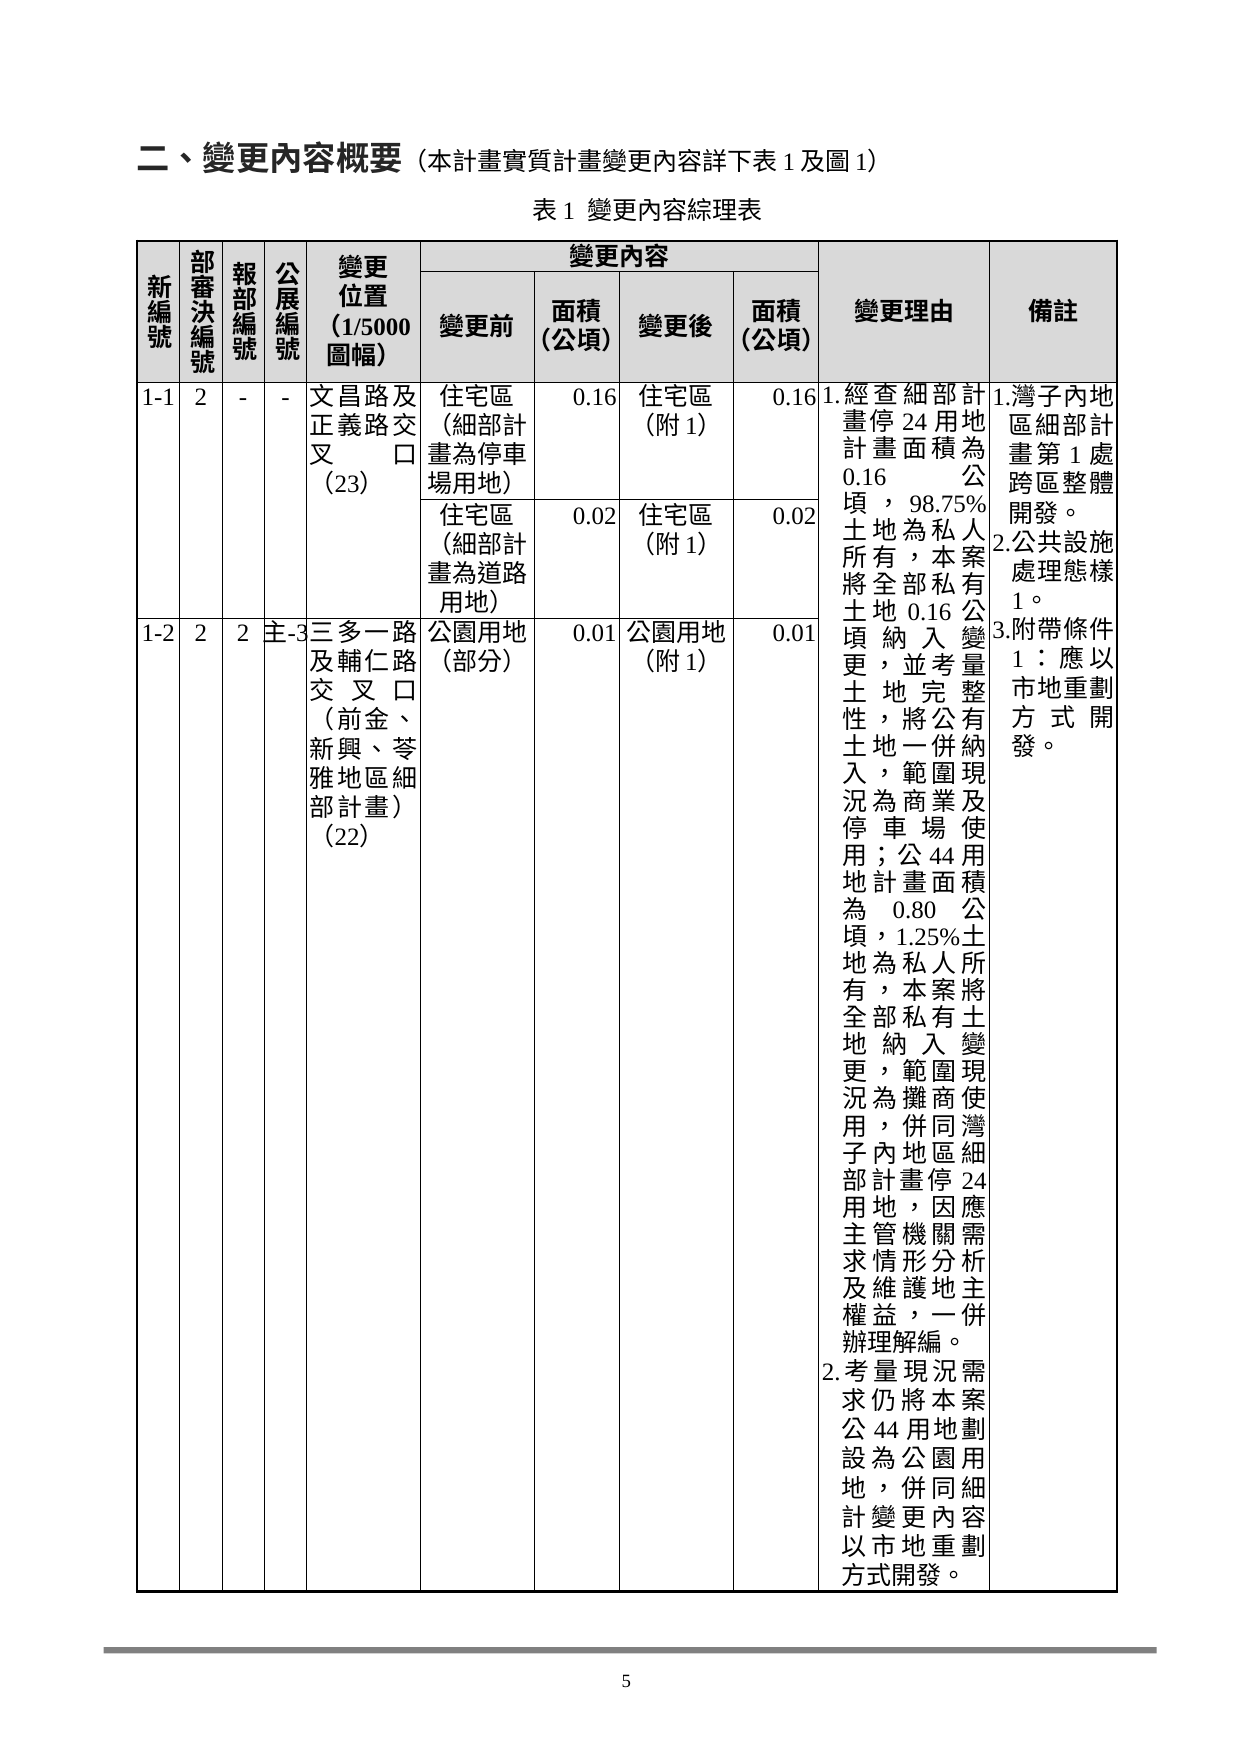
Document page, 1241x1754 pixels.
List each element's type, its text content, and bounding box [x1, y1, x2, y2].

table_cell 三多一路及輔仁路交叉口（前金、新興、苓雅地區細部計畫） （22） [307, 619, 420, 1590]
table_cell 住宅區 （附1） [620, 383, 733, 499]
table_header 變更理由 [819, 242, 989, 382]
table_cell 主-3 [265, 627, 273, 640]
table_cell - [223, 383, 264, 617]
table_header 報部編號 [223, 242, 264, 382]
table_cell 0.02 [734, 500, 818, 617]
table_cell 2 [223, 619, 264, 1590]
table_cell 2 [180, 619, 222, 1590]
table_header 部審決編號 [180, 242, 222, 382]
table_header 變更 位置 （1/5000圖幅） [307, 242, 420, 382]
table_cell 公園用地（附1） [620, 619, 733, 1590]
table_cell 主-3 [265, 619, 306, 1590]
table_cell 0.16 [535, 383, 619, 499]
table_cell 0.02 [535, 500, 619, 617]
table_cell 變更前 [421, 272, 534, 382]
table_cell 住宅區 （細部計畫為道路用地） [421, 500, 534, 617]
table_cell - [265, 383, 306, 617]
table_cell 面積 （公頃） [535, 272, 619, 382]
table_cell 0.16 [734, 383, 818, 499]
table_cell 1.灣子內地區細部計畫第1處跨區整體開發。 2.公共設施處理態樣1。 3.附帶條件1：應以市地重劃方式開發。 [990, 383, 1116, 1590]
table_cell 0.01 [734, 619, 818, 1590]
table_cell 1.經查細部計畫停24用地計畫面積為0.16公頃，98.75%土地為私人所有，本案將全部私有土地0.16公頃納入變更，並考量土地完整性，將公有土地一併納入，範圍現況為商業及停車場使用；公44用地計畫面積為0.80公頃，1.25%土地為私人所有，本案將全部私有土地納入變更，範圍現況為攤商使用，併同灣子內地區細部計畫停24用地，因應主管機關需求情形分析及維護地主權益，一併辦理解編。 2.考量現況需求仍將本案公44用地劃設為公園用地，併同細計變更內容以市地重劃方式開發。 [819, 383, 989, 1590]
table_cell 變更後 [620, 272, 733, 382]
text 二、變更內容概要（本計畫實質計畫變更內容詳下表1及圖1） [136, 137, 1116, 178]
table_header 變更內容 [421, 242, 818, 271]
table_cell 2 [180, 383, 222, 617]
table_cell 0.01 [535, 619, 619, 1590]
text 表1 變更內容綜理表 [178, 191, 1116, 227]
table_cell 公園用地 （部分） [421, 619, 534, 1590]
table_cell 文昌路及正義路交叉口 （23） [307, 383, 420, 617]
table_cell 住宅區 （細部計畫為停車場用地） [421, 383, 534, 499]
table_cell 住宅區 （附1） [620, 500, 733, 617]
table_header 新編號 [138, 242, 179, 382]
table_cell 1-2 [138, 619, 179, 1590]
table_cell 面積 （公頃） [734, 272, 818, 382]
table_cell 1-1 [138, 383, 179, 617]
table_header 備註 [990, 242, 1116, 382]
table_header 公展編號 [265, 242, 306, 382]
